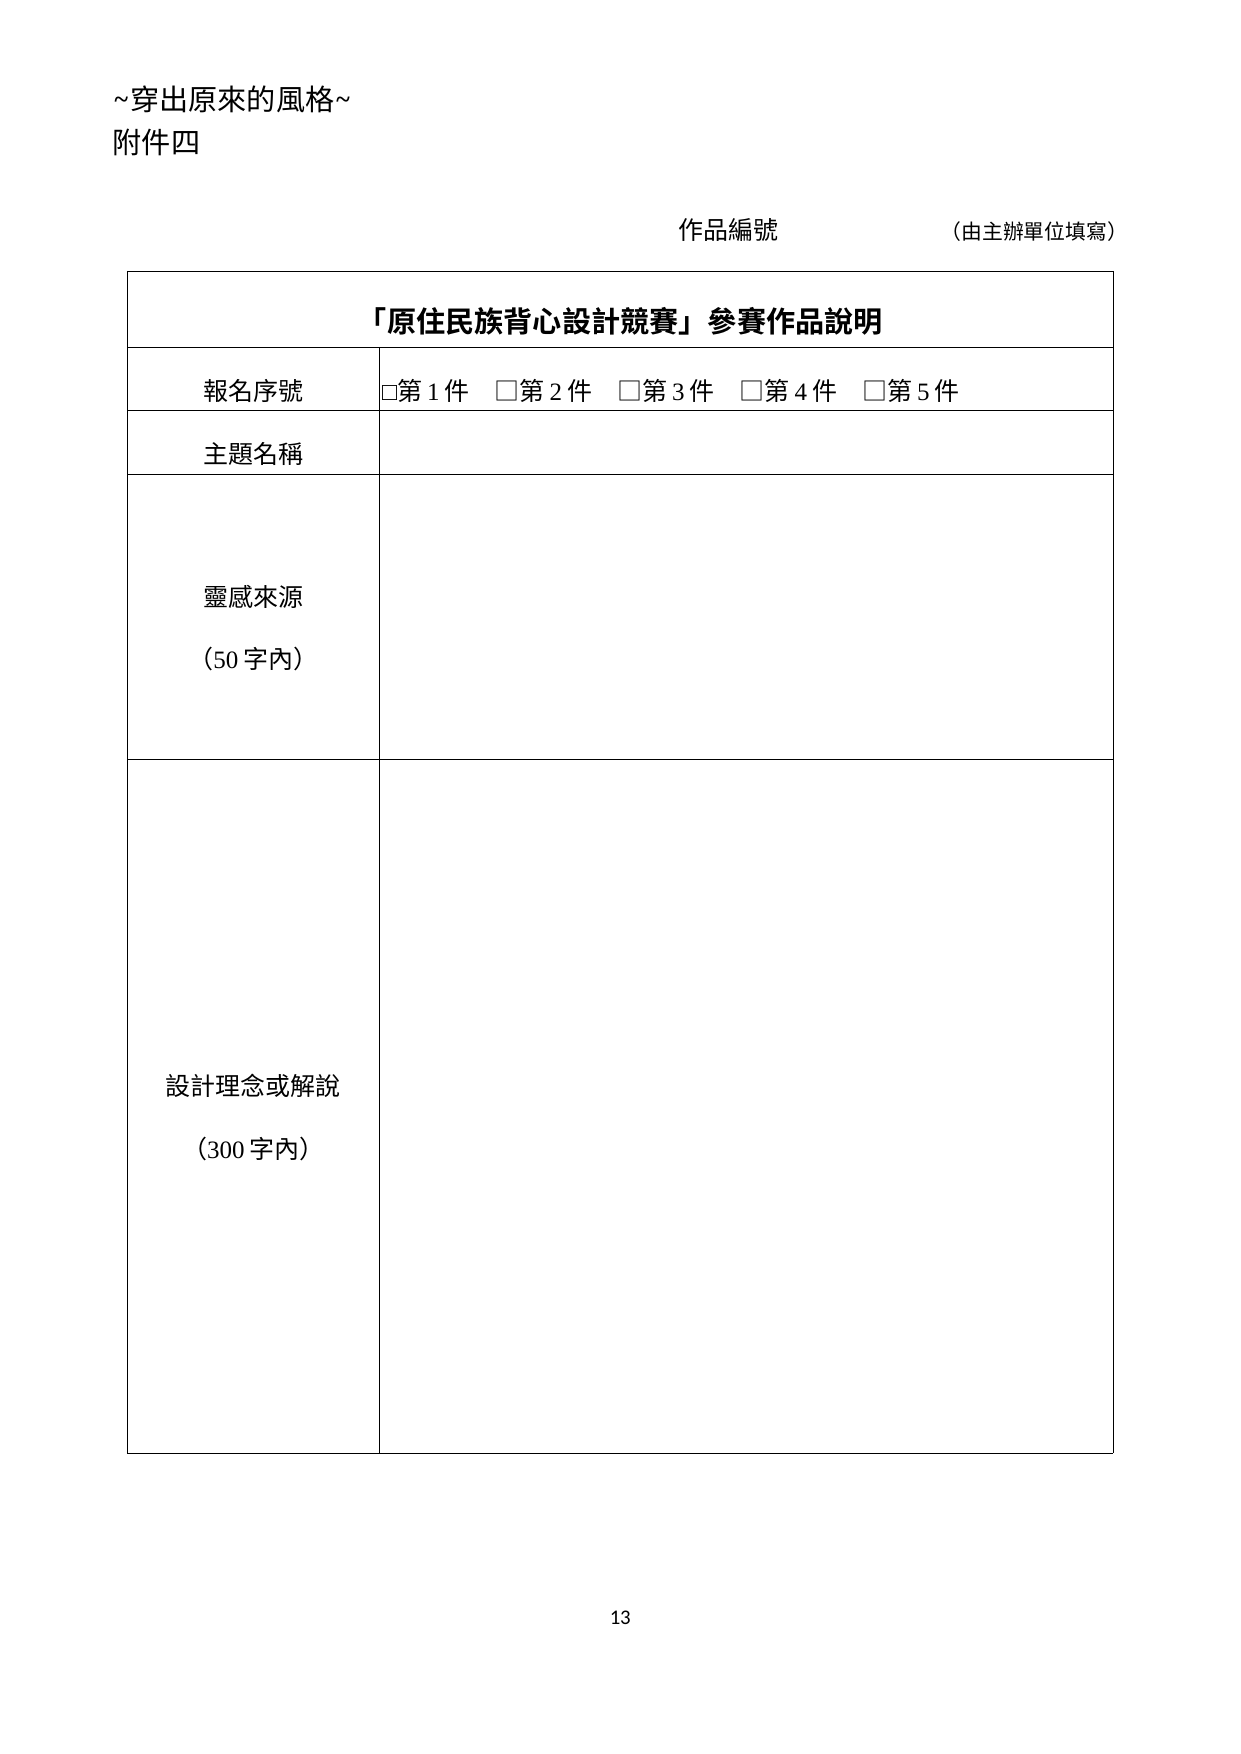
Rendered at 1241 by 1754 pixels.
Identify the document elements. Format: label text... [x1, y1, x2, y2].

table_cell 報名序號 [128, 348, 379, 410]
table_cell [380, 760, 1113, 1452]
table_cell 設計理念或解說 （300字內） [128, 760, 379, 1452]
table_cell □第1件 □第2件 □第3件 □第4件 □第5件 [380, 348, 1113, 410]
table_cell 靈感來源 （50字內） [128, 475, 379, 759]
table_cell [380, 411, 1113, 474]
table_cell 主題名稱 [128, 411, 379, 474]
table_header 「原住民族背心設計競賽」參賽作品說明 [128, 272, 1113, 347]
table_cell [380, 475, 1113, 759]
text 作品編號 （由主辦單位填寫） [112, 210, 1128, 247]
